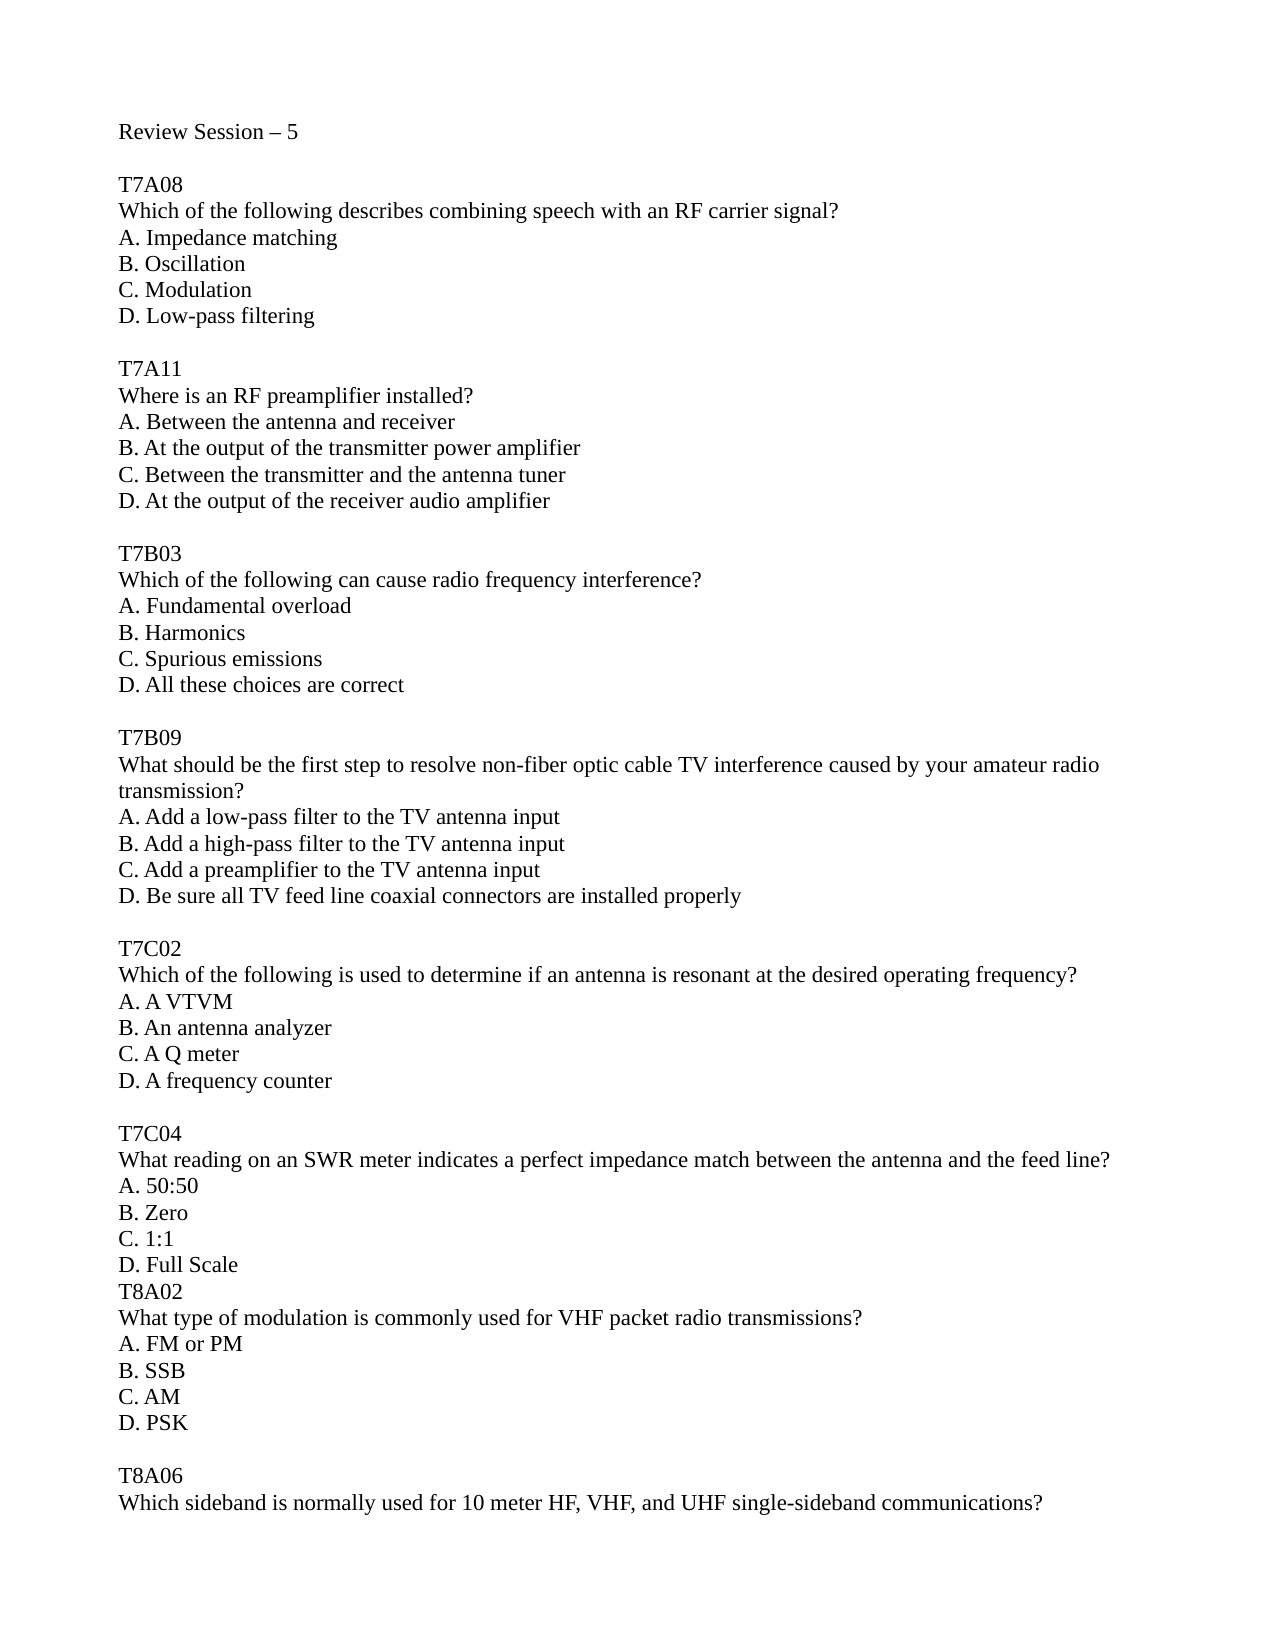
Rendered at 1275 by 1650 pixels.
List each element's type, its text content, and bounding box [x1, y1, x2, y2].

text B. At the output of the transmitter power amplifier [118, 434, 1157, 461]
text B. An antenna analyzer [118, 1014, 1157, 1041]
text C. Modulation [118, 276, 1157, 303]
text Which of the following describes combining speech with an RF carrier signal? [118, 197, 1157, 223]
text What type of modulation is commonly used for VHF packet radio transmissions? [118, 1304, 1157, 1330]
text transmission? [118, 777, 1157, 803]
text D. PSK [118, 1409, 1157, 1436]
text A. FM or PM [118, 1330, 1157, 1357]
text Which of the following is used to determine if an antenna is resonant at the desired operating frequency? [118, 961, 1157, 988]
text What reading on an SWR meter indicates a perfect impedance match between the antenna and the feed line? [118, 1146, 1157, 1172]
text C. 1:1 [118, 1225, 1157, 1251]
text A. A VTVM [118, 988, 1157, 1014]
text C. Add a preamplifier to the TV antenna input [118, 856, 1157, 882]
text A. Impedance matching [118, 223, 1157, 250]
text T7C04 [118, 1119, 1157, 1146]
text Which sideband is normally used for 10 meter HF, VHF, and UHF single-sideband communications? [118, 1488, 1157, 1515]
text T7C02 [118, 935, 1157, 961]
text Review Session – 5 [118, 118, 1157, 144]
text B. Add a high-pass filter to the TV antenna input [118, 830, 1157, 856]
text C. Spurious emissions [118, 645, 1157, 672]
text T7A08 [118, 171, 1157, 197]
text B. Harmonics [118, 619, 1157, 645]
text B. SSB [118, 1357, 1157, 1383]
text C. Between the transmitter and the antenna tuner [118, 461, 1157, 487]
text T7B09 [118, 724, 1157, 751]
text D. Full Scale [118, 1251, 1157, 1278]
text Where is an RF preamplifier installed? [118, 382, 1157, 408]
text D. Low-pass filtering [118, 303, 1157, 329]
text Which of the following can cause radio frequency interference? [118, 566, 1157, 592]
text D. At the output of the receiver audio amplifier [118, 487, 1157, 513]
text A. Between the antenna and receiver [118, 408, 1157, 434]
text A. Fundamental overload [118, 592, 1157, 619]
text B. Oscillation [118, 250, 1157, 276]
text T8A02 [118, 1278, 1157, 1304]
text D. All these choices are correct [118, 672, 1157, 698]
text What should be the first step to resolve non-fiber optic cable TV interference caused by your amateur radio [118, 751, 1157, 777]
text C. A Q meter [118, 1041, 1157, 1067]
text A. Add a low-pass filter to the TV antenna input [118, 803, 1157, 830]
text T7B03 [118, 540, 1157, 566]
text A. 50:50 [118, 1172, 1157, 1199]
text T8A06 [118, 1462, 1157, 1488]
text T7A11 [118, 355, 1157, 382]
text D. Be sure all TV feed line coaxial connectors are installed properly [118, 882, 1157, 909]
text C. AM [118, 1383, 1157, 1409]
text B. Zero [118, 1199, 1157, 1225]
text D. A frequency counter [118, 1067, 1157, 1093]
